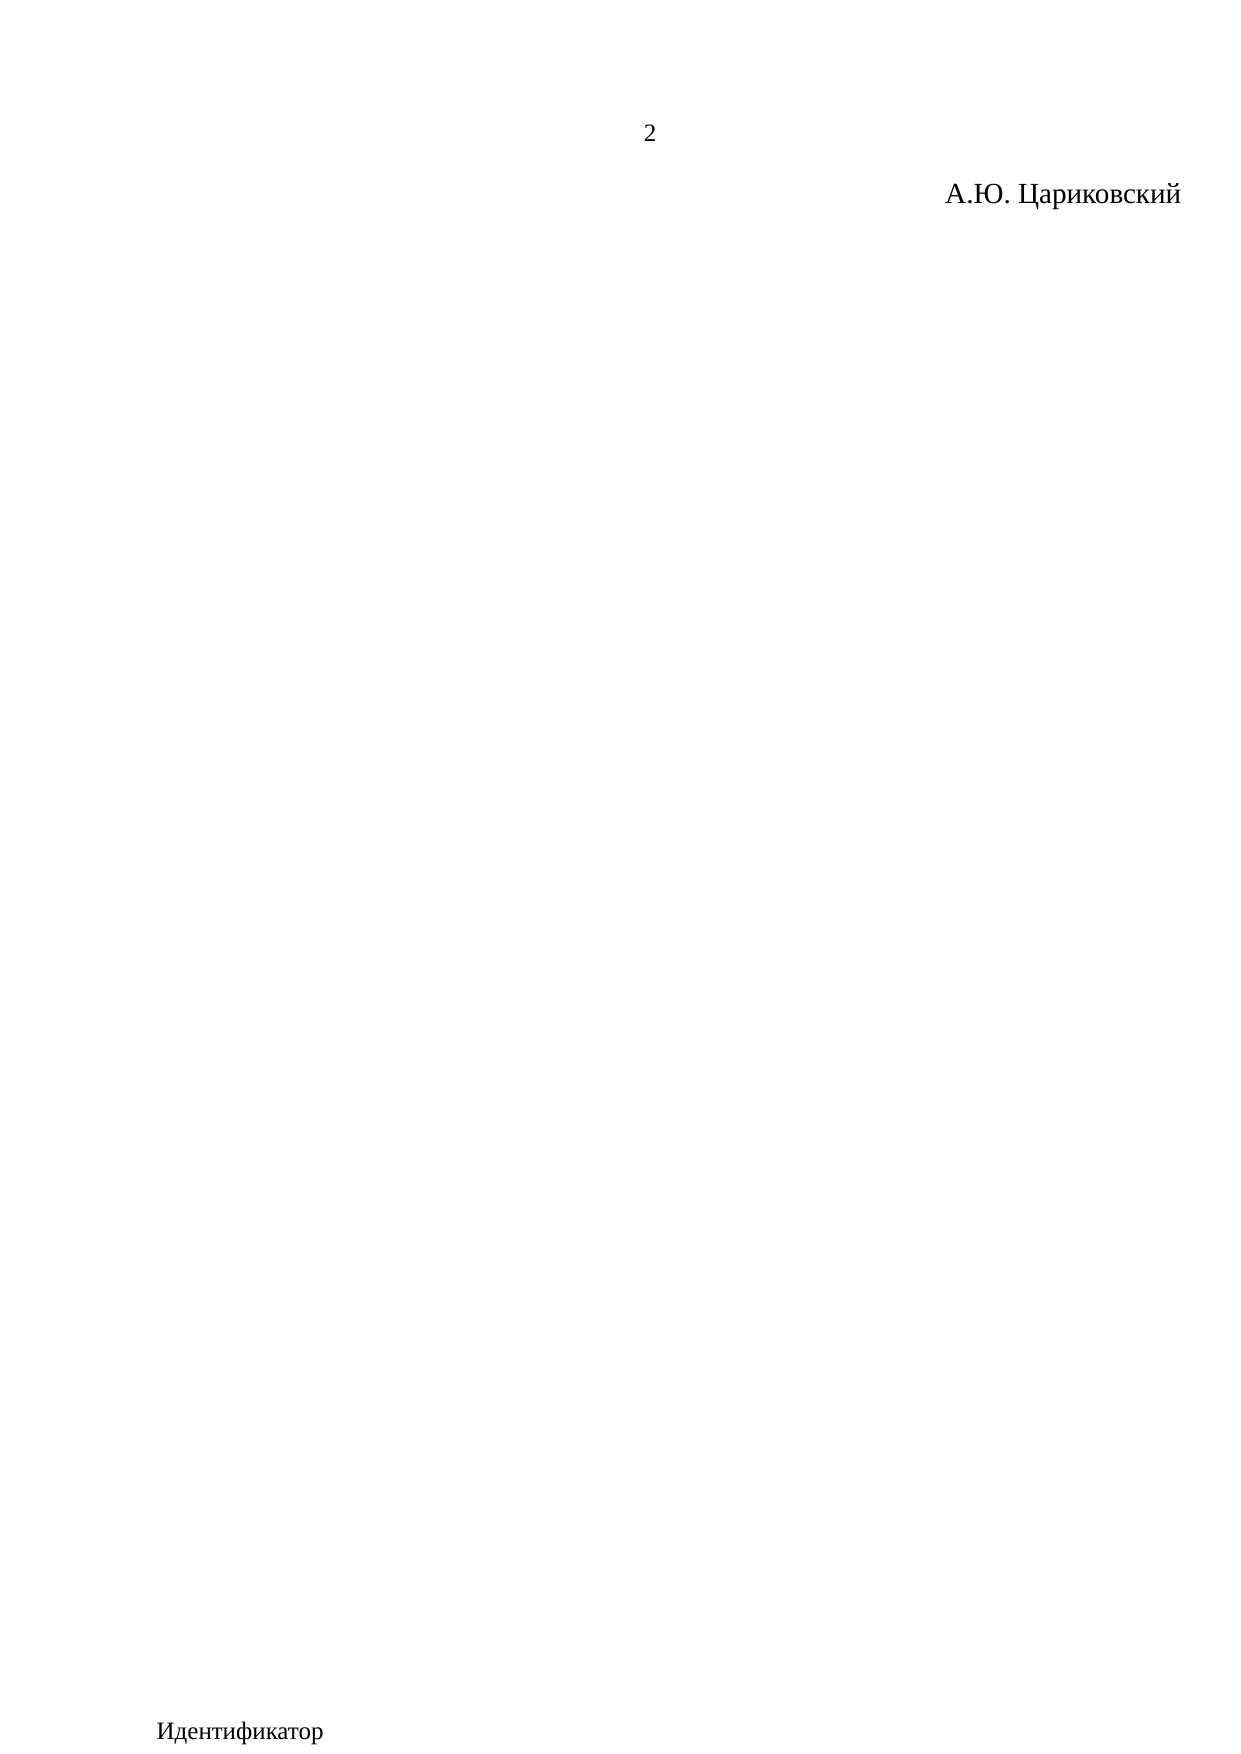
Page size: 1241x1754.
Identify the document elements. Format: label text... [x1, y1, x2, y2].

text А.Ю. Цариковский [118, 176, 1181, 210]
